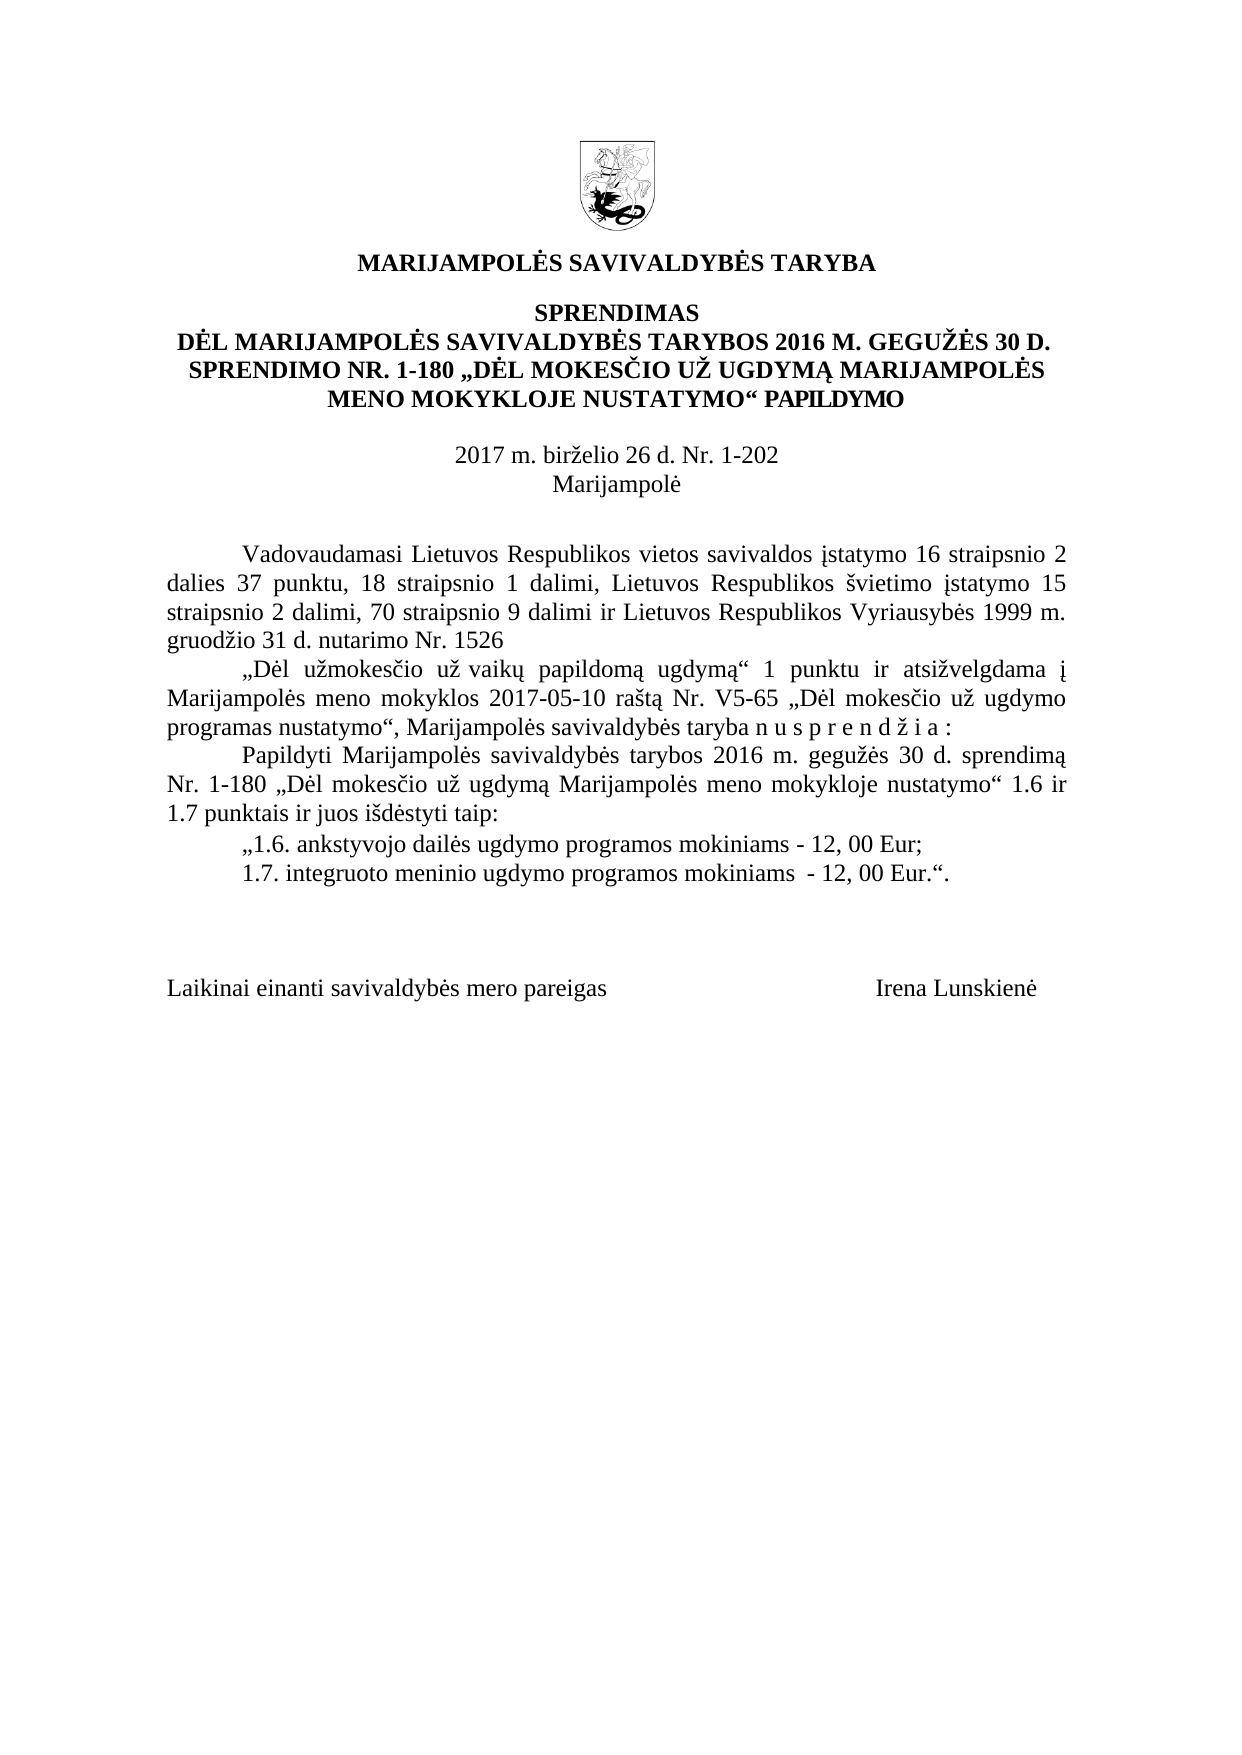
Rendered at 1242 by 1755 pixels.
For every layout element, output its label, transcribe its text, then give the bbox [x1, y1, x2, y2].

text Laikinai einanti savivaldybės mero pareigas Irena Lunskienė [167, 973, 1067, 1002]
text Papildyti Marijampolės savivaldybės tarybos 2016 m. gegužės 30 d. sprendimą Nr. 1-180 „Dėl mokesčio už ugdymą Marijampolės meno mokykloje nustatymo“ 1.6 ir 1.7 punktais ir juos išdėstyti taip: [167, 741, 1067, 827]
text MARIJAMPOLĖS SAVIVALDYBĖS TARYBA [167, 248, 1067, 277]
text 2017 m. birželio 26 d. Nr. 1-202 [167, 440, 1067, 469]
text Vadovaudamasi Lietuvos Respublikos vietos savivaldos įstatymo 16 straipsnio 2 dalies 37 punktu, 18 straipsnio 1 dalimi, Lietuvos Respublikos švietimo įstatymo 15 straipsnio 2 dalimi, 70 straipsnio 9 dalimi ir Lietuvos Respublikos Vyriausybės 1999 m. gruodžio 31 d. nutarimo Nr. 1526 [167, 539, 1067, 654]
text „Dėl užmokesčio už vaikų papildomą ugdymą“ 1 punktu ir atsižvelgdama į Marijampolės meno mokyklos 2017-05-10 raštą Nr. V5-65 „Dėl mokesčio už ugdymo programas nustatymo“, Marijampolės savivaldybės taryba nusprendžia: [167, 654, 1067, 741]
text SPRENDIMAS [167, 298, 1067, 327]
text 1.7. integruoto meninio ugdymo programos mokiniams - 12, 00 Eur.“. [167, 858, 1067, 887]
text Marijampolė [167, 469, 1067, 498]
text DĖL MARIJAMPOLĖS SAVIVALDYBĖS TARYBOS 2016 M. GEGUŽĖS 30 D. SPRENDIMO NR. 1-180 „DĖL MOKESČIO UŽ UGDYMĄ MARIJAMPOLĖS MENO MOKYKLOJE NUSTATYMO“ PAPILDYMO [160, 327, 1067, 413]
text „1.6. ankstyvojo dailės ugdymo programos mokiniams - 12, 00 Eur; [167, 829, 1067, 858]
